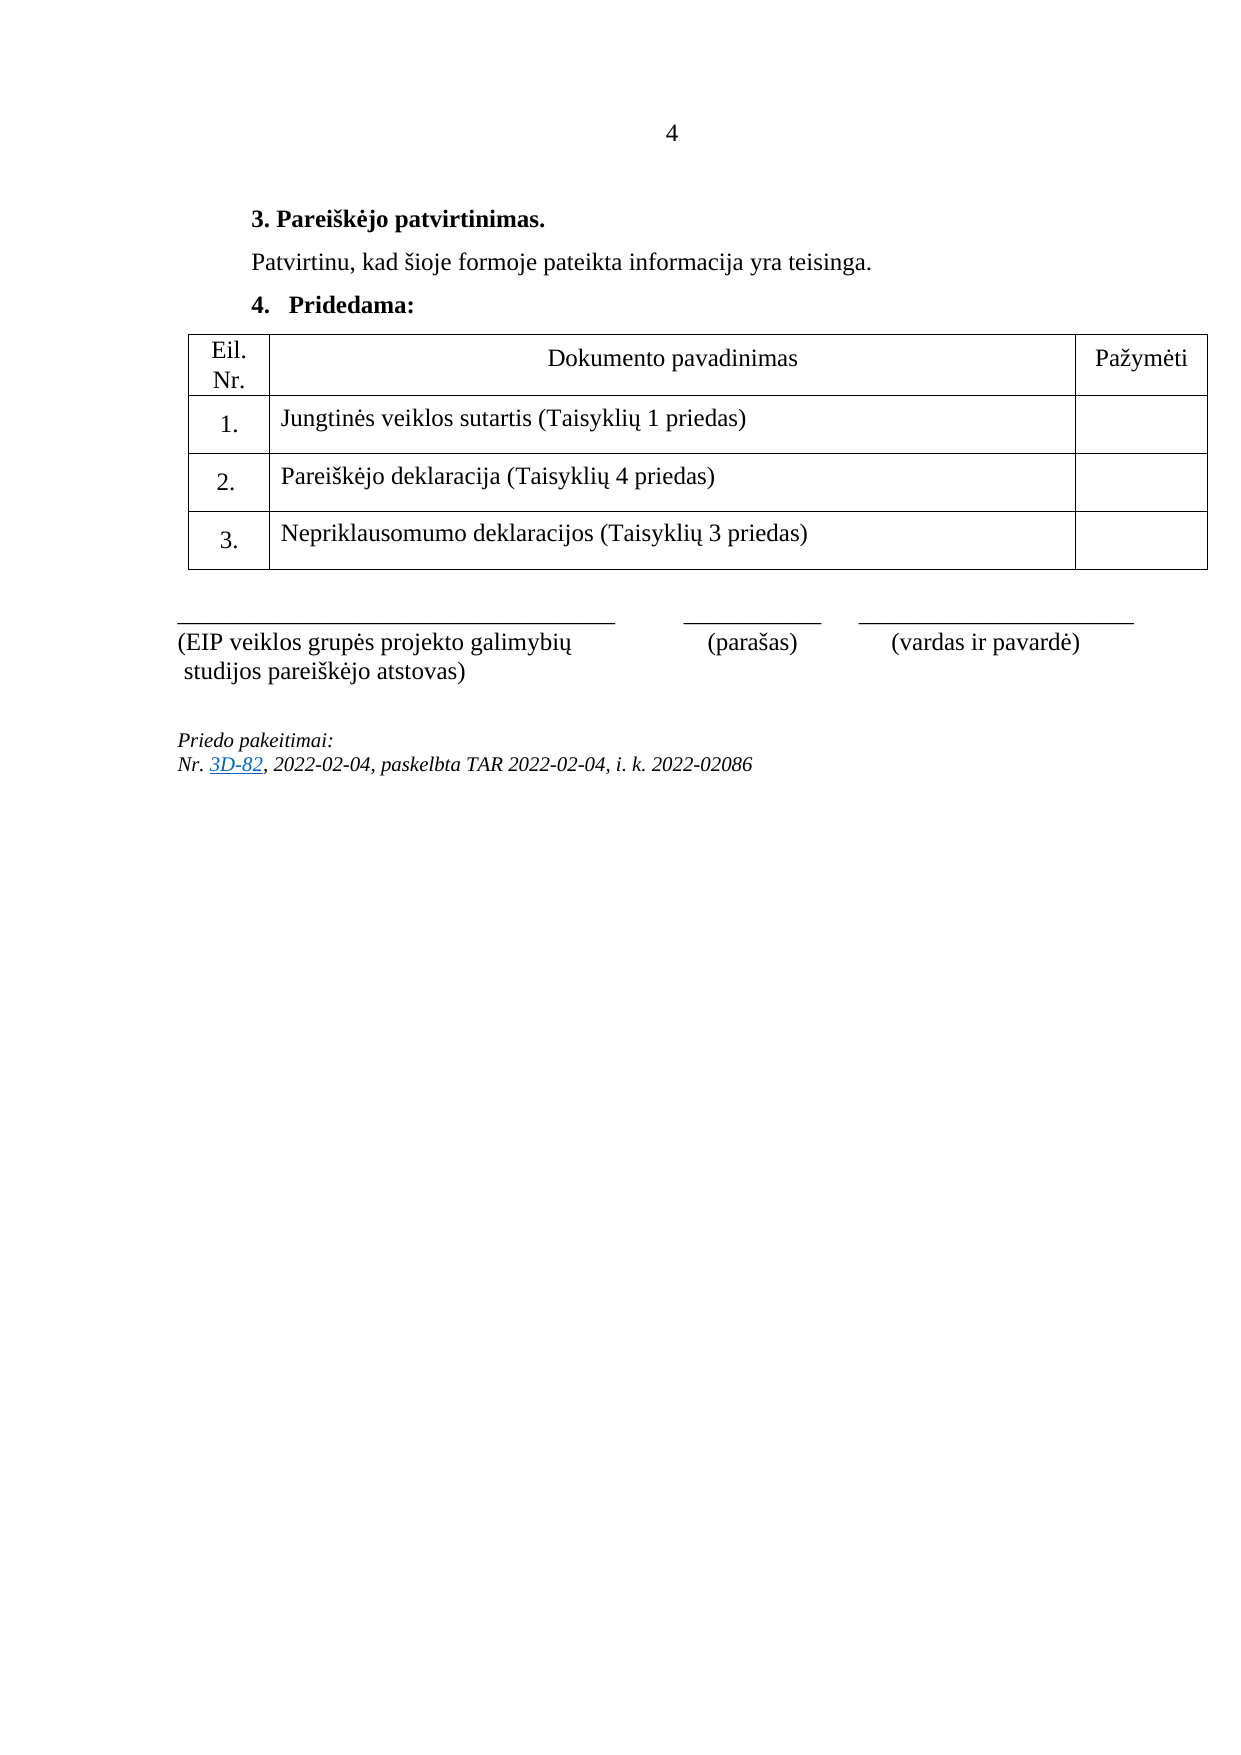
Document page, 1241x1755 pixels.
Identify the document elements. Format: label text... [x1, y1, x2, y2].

table_header Dokumento pavadinimas [270, 335, 1075, 395]
table_header Pažymėti [1076, 335, 1207, 395]
text Priedo pakeitimai: [177, 728, 1167, 752]
text 3. Pareiškėjo patvirtinimas. [177, 204, 1167, 233]
table_header Eil. Nr. [189, 335, 269, 395]
table_cell [1076, 512, 1207, 568]
table_cell [1076, 396, 1207, 453]
table_cell [1076, 454, 1207, 511]
text Nr. 3D-82, 2022-02-04, paskelbta TAR 2022-02-04, i. k. 2022-02086 [177, 752, 1167, 776]
table_cell 3. [189, 512, 269, 568]
text Patvirtinu, kad šioje formoje pateikta informacija yra teisinga. [177, 247, 1167, 276]
text 4. Pridedama: [251, 291, 1167, 319]
table_cell Nepriklausomumo deklaracijos (Taisyklių 3 priedas) [270, 512, 1075, 568]
table_cell Pareiškėjo deklaracija (Taisyklių 4 priedas) [270, 454, 1075, 511]
table_cell Jungtinės veiklos sutartis (Taisyklių 1 priedas) [270, 396, 1075, 453]
table_cell 1. [189, 396, 269, 453]
text ___________________________________ ___________ ______________________ [177, 598, 1167, 627]
text (EIP veiklos grupės projekto galimybių (parašas) (vardas ir pavardė) [177, 627, 1167, 656]
table_cell 2. [189, 454, 269, 511]
text studijos pareiškėjo atstovas) [177, 656, 1167, 684]
